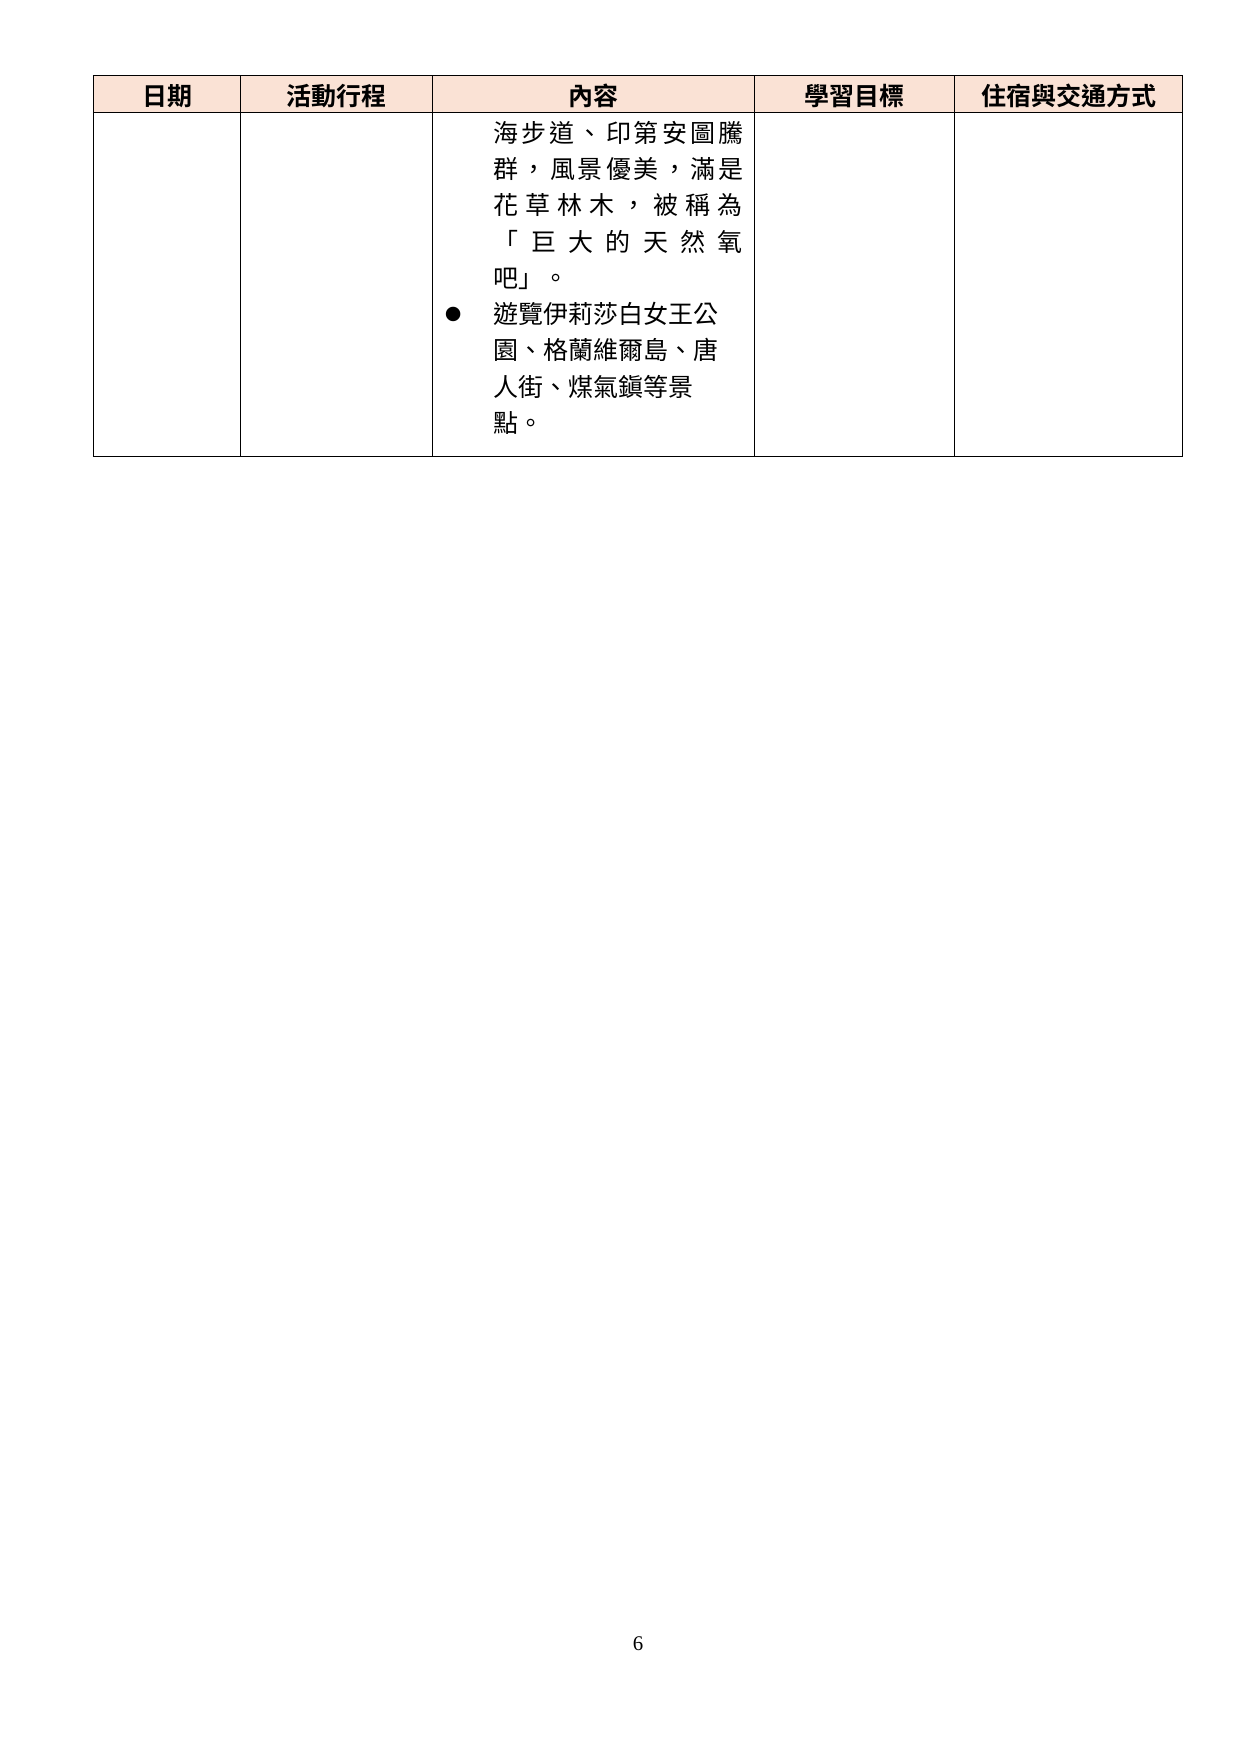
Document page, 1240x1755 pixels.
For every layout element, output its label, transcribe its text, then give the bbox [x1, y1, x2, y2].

table_cell [94, 113, 240, 456]
table_cell 體驗不同於臺灣的觀光景點及沐浴在全世界評比最適合居住的環境。 感受加拿大文化斯坦利公園是溫哥華市中心的城市公園，坐擁紅杉樹森林、超長臨海步道、印第安圖騰群，風景優美，滿是花草林木，被稱為「巨大的天然氧吧」。 遊覽伊莉莎白女王公園、格蘭維爾島、唐人街、煤氣鎭等景點。 [433, 113, 754, 456]
table_header 日期 [94, 76, 240, 112]
table_cell [755, 113, 954, 456]
table_header 內容 [433, 76, 754, 112]
table_cell [955, 113, 1182, 456]
table_header 學習目標 [755, 76, 954, 112]
table_header 住宿與交通方式 [955, 76, 1182, 112]
table_header 活動行程 [241, 76, 432, 112]
table_cell [241, 113, 432, 456]
